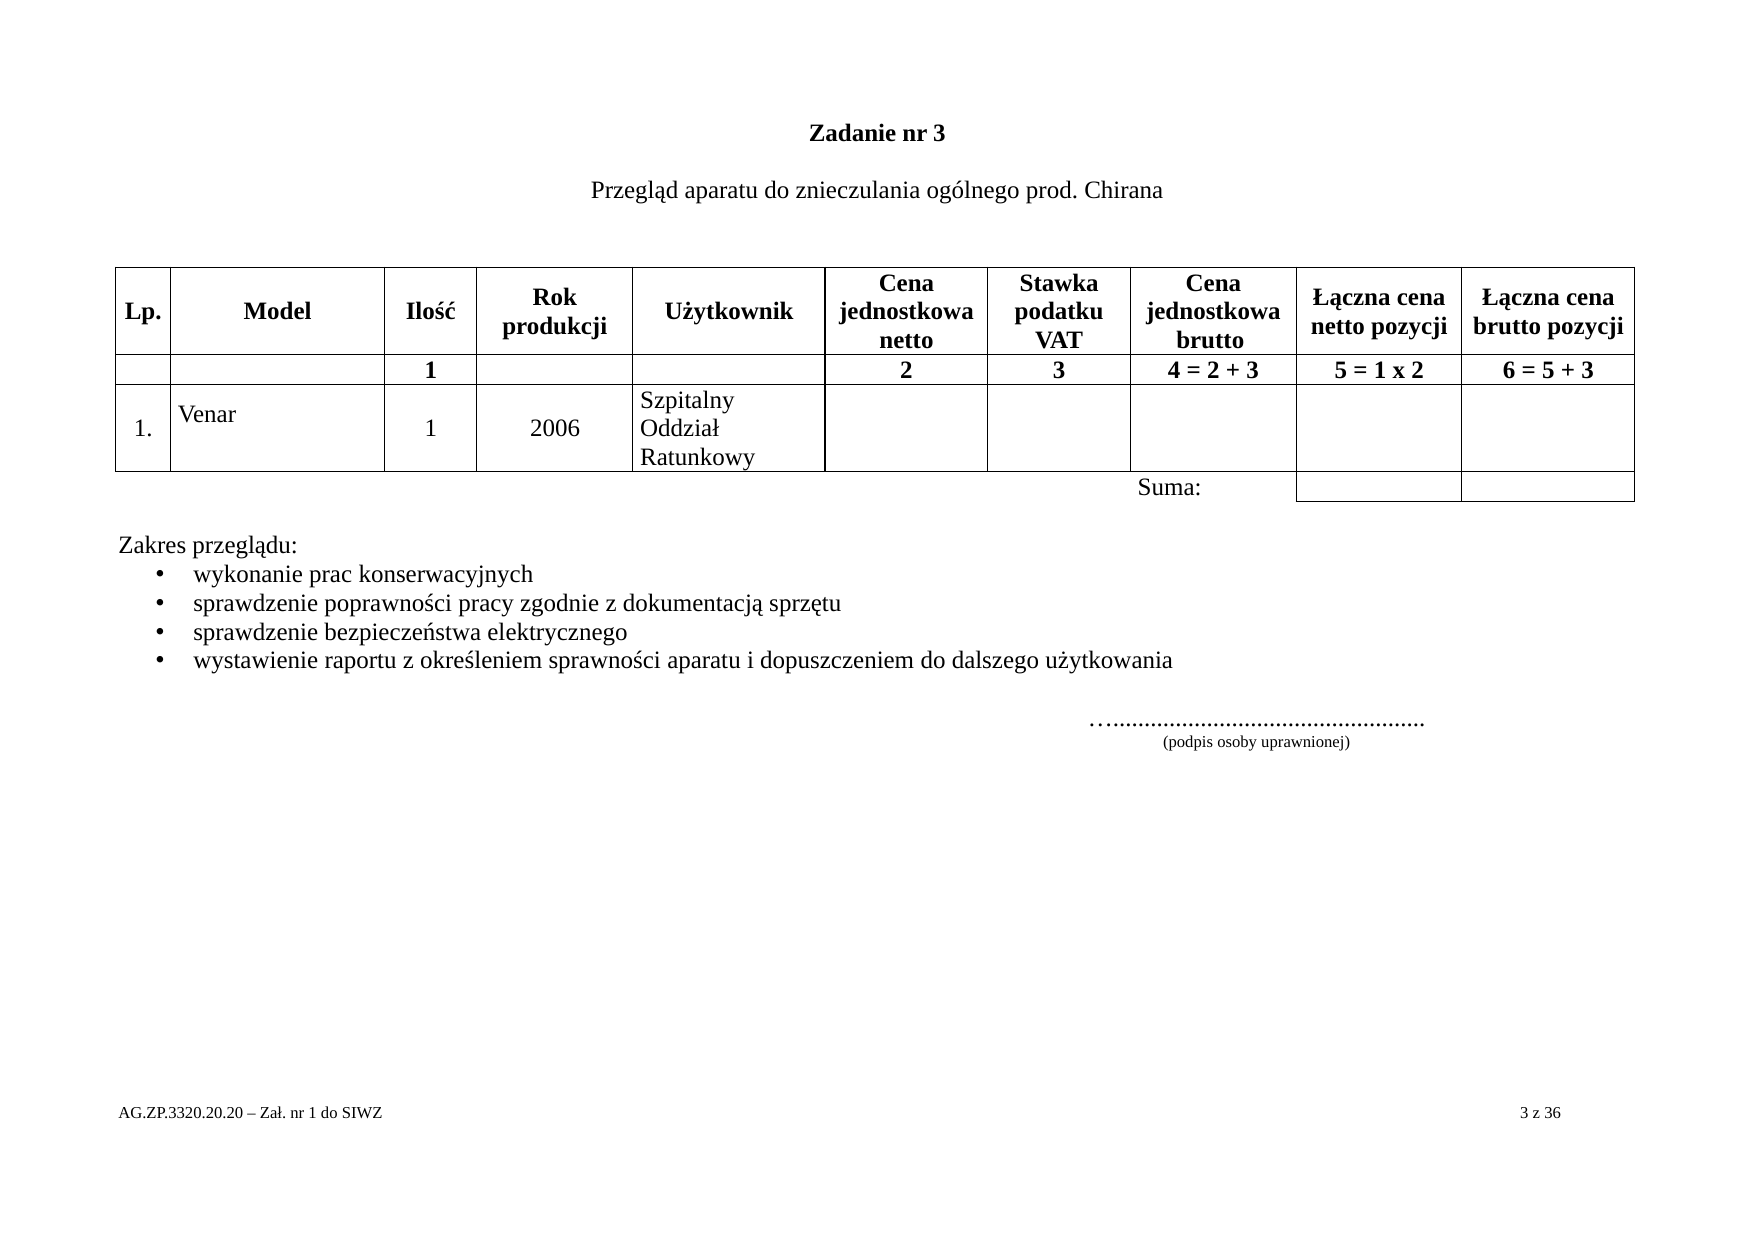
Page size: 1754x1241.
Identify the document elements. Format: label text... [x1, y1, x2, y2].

table_cell 2006 [477, 385, 632, 471]
table_header Łączna cena brutto pozycji [1462, 268, 1634, 354]
table_header [118, 703, 877, 751]
table_cell [825, 472, 987, 501]
table_header Lp. [116, 268, 170, 354]
table_cell Venar [171, 385, 384, 471]
table_cell [1131, 385, 1296, 471]
table_cell [477, 355, 632, 384]
table_cell [1462, 472, 1634, 501]
table_cell [633, 355, 824, 384]
table_header Ilość [385, 268, 476, 354]
table_cell [477, 472, 633, 501]
table_header Stawka podatku VAT [988, 268, 1130, 354]
table_header Model [171, 268, 384, 354]
list wykonanie prac konserwacyjnych [156, 559, 1636, 588]
table_header ….................................................. (podpis osoby uprawnionej) [877, 703, 1636, 751]
table_header Rok produkcji [477, 268, 632, 354]
table_cell [1297, 385, 1461, 471]
table_cell [988, 472, 1130, 501]
table_cell 1 [385, 385, 476, 471]
table_cell [988, 385, 1130, 471]
table_cell 6 = 5 + 3 [1462, 355, 1634, 384]
title Zadanie nr 3 [118, 118, 1636, 147]
list wystawienie raportu z określeniem sprawności aparatu i dopuszczeniem do dalszego użytkowania [156, 646, 1636, 674]
table_cell Szpitalny Oddział Ratunkowy [633, 385, 824, 471]
table_cell [826, 385, 987, 471]
table_cell 5 = 1 x 2 [1297, 355, 1461, 384]
list sprawdzenie bezpieczeństwa elektrycznego [156, 617, 1636, 646]
table_cell [1462, 385, 1634, 471]
title Przegląd aparatu do znieczulania ogólnego prod. Chirana [118, 176, 1636, 204]
table_cell 1 [385, 355, 476, 384]
table_cell [171, 355, 384, 384]
table_cell [384, 472, 477, 501]
table_cell 4 = 2 + 3 [1131, 355, 1296, 384]
table_cell [116, 472, 170, 501]
table_header Użytkownik [633, 268, 824, 354]
table_cell 3 [988, 355, 1130, 384]
table_header Łączna cena netto pozycji [1297, 268, 1461, 354]
table_cell Suma: [1130, 472, 1296, 501]
table_cell [170, 472, 384, 501]
table_cell [1297, 472, 1461, 501]
table_cell [633, 472, 825, 501]
table_cell [116, 355, 170, 384]
table_header Cena jednostkowa netto [826, 268, 987, 354]
list sprawdzenie poprawności pracy zgodnie z dokumentacją sprzętu [156, 588, 1636, 617]
text Zakres przeglądu: [118, 531, 1636, 559]
table_header Cena jednostkowa brutto [1131, 268, 1296, 354]
table_cell 1. [116, 385, 170, 471]
table_cell 2 [826, 355, 987, 384]
